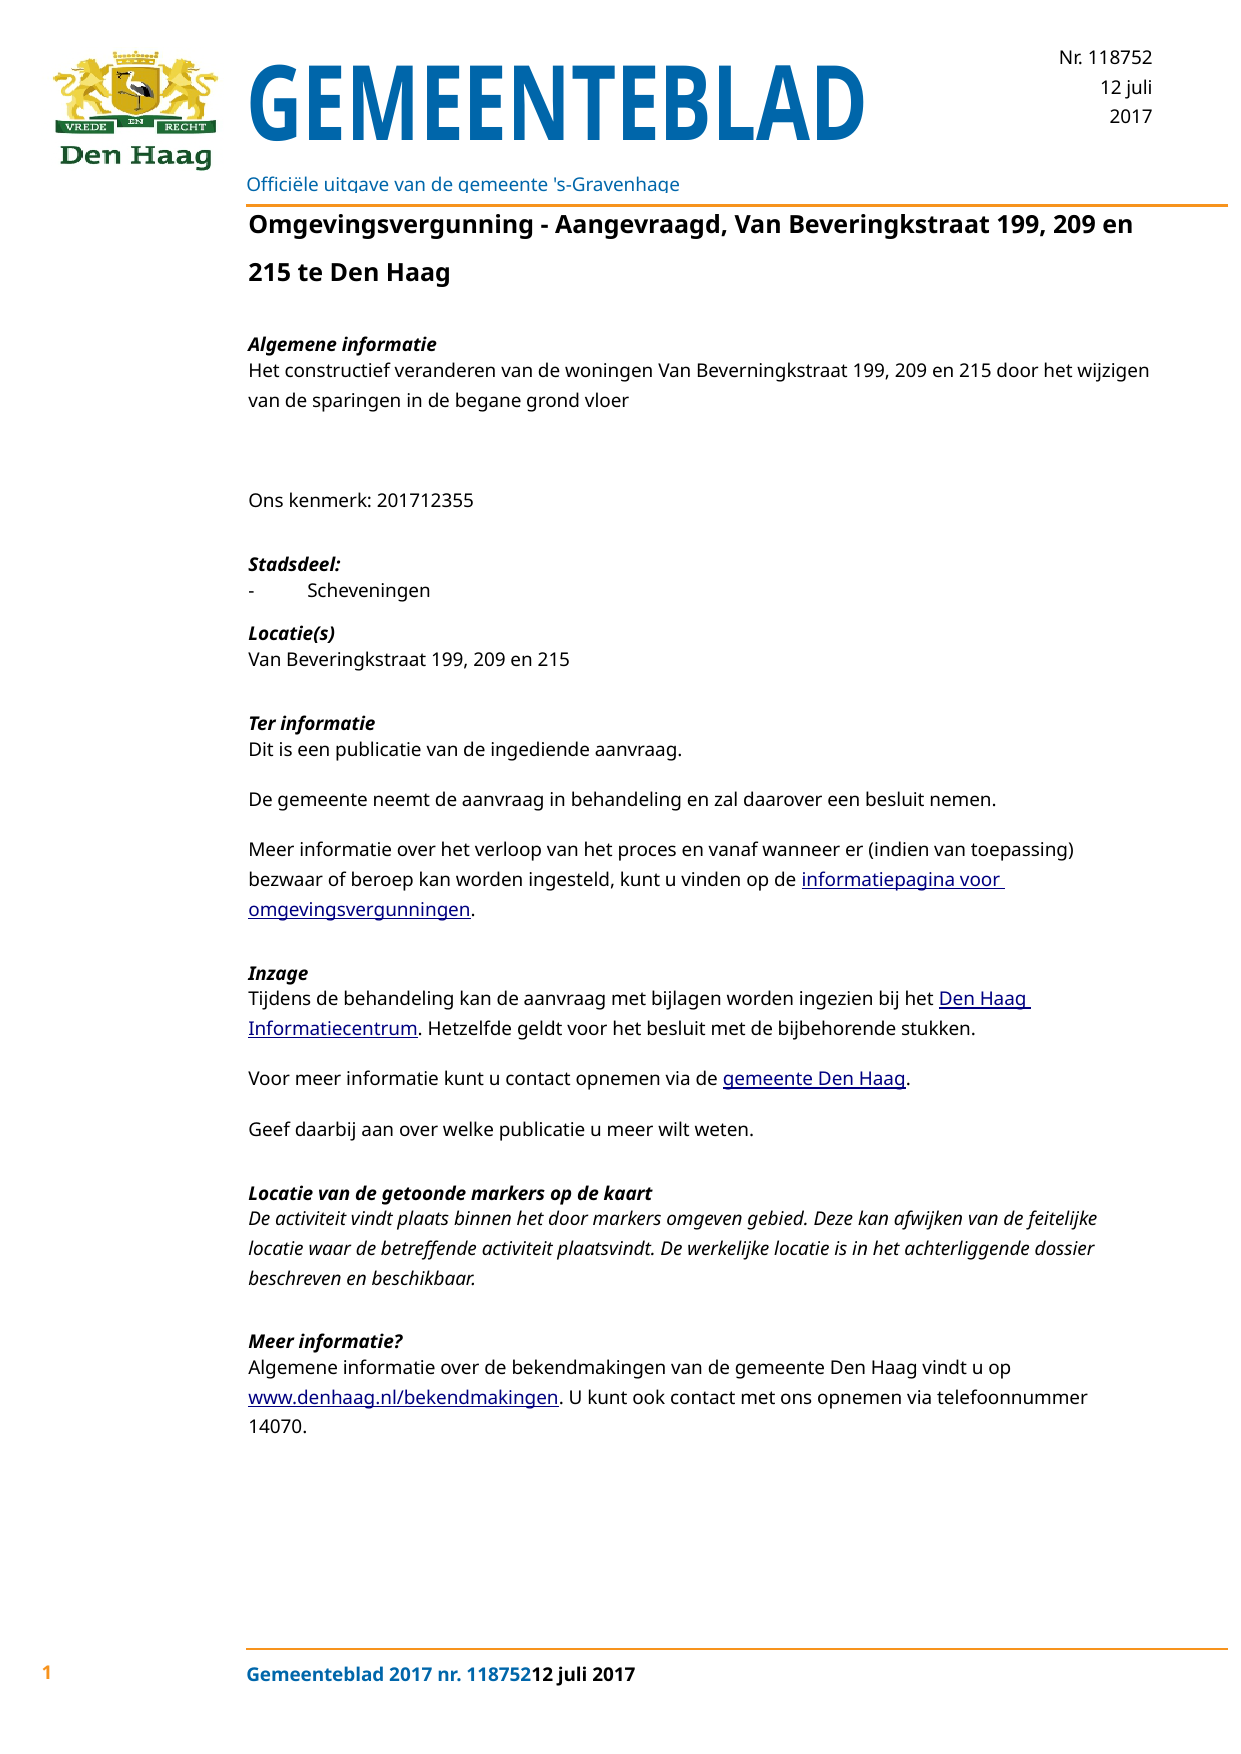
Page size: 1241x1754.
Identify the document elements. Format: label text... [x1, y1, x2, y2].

text Van Beveringkstraat 199, 209 en 215 [248, 646, 1152, 672]
text Omgevingsvergunning - Aangevraagd, Van Beveringkstraat 199, 209 en 215 te Den Haag [248, 207, 1152, 288]
text Stadsdeel: [248, 552, 1152, 577]
text Meer informatie? [248, 1329, 1152, 1354]
text Algemene informatie over de bekendmakingen van de gemeente Den Haag vindt u op www.denhaag.nl/bekendmakingen. U kunt ook contact met ons opnemen via telefoonnummer 14070. [248, 1354, 1152, 1439]
text Tijdens de behandeling kan de aanvraag met bijlagen worden ingezien bij het Den Haag Informatiecentrum. Hetzelfde geldt voor het besluit met de bijbehorende stukken. [248, 986, 1152, 1041]
list Scheveningen [248, 577, 1152, 603]
text Locatie van de getoonde markers op de kaart [248, 1180, 1152, 1206]
text Geef daarbij aan over welke publicatie u meer wilt weten. [248, 1116, 1152, 1142]
text Ons kenmerk: 201712355 [248, 488, 1152, 513]
text Ter informatie [248, 710, 1152, 736]
text De gemeente neemt de aanvraag in behandeling en zal daarover een besluit nemen. [248, 786, 1152, 812]
text Dit is een publicatie van de ingediende aanvraag. [248, 736, 1152, 762]
text Locatie(s) [248, 620, 1152, 646]
text Algemene informatie [248, 331, 1152, 357]
text De activiteit vindt plaats binnen het door markers omgeven gebied. Deze kan afwijken van de feitelijke locatie waar de betreffende activiteit plaatsvindt. De werkelijke locatie is in het achterliggende dossier beschreven en beschikbaar. [248, 1206, 1152, 1291]
text Voor meer informatie kunt u contact opnemen via de gemeente Den Haag. [248, 1066, 1152, 1091]
text Meer informatie over het verloop van het proces en vanaf wanneer er (indien van toepassing) bezwaar of beroep kan worden ingesteld, kunt u vinden op de informatiepagina voor omgevingsvergunningen. [248, 837, 1152, 922]
text Inzage [248, 960, 1152, 986]
picture [41, 47, 231, 172]
text Het constructief veranderen van de woningen Van Beverningkstraat 199, 209 en 215 door het wijzigen van de sparingen in de begane grond vloer [248, 357, 1152, 412]
